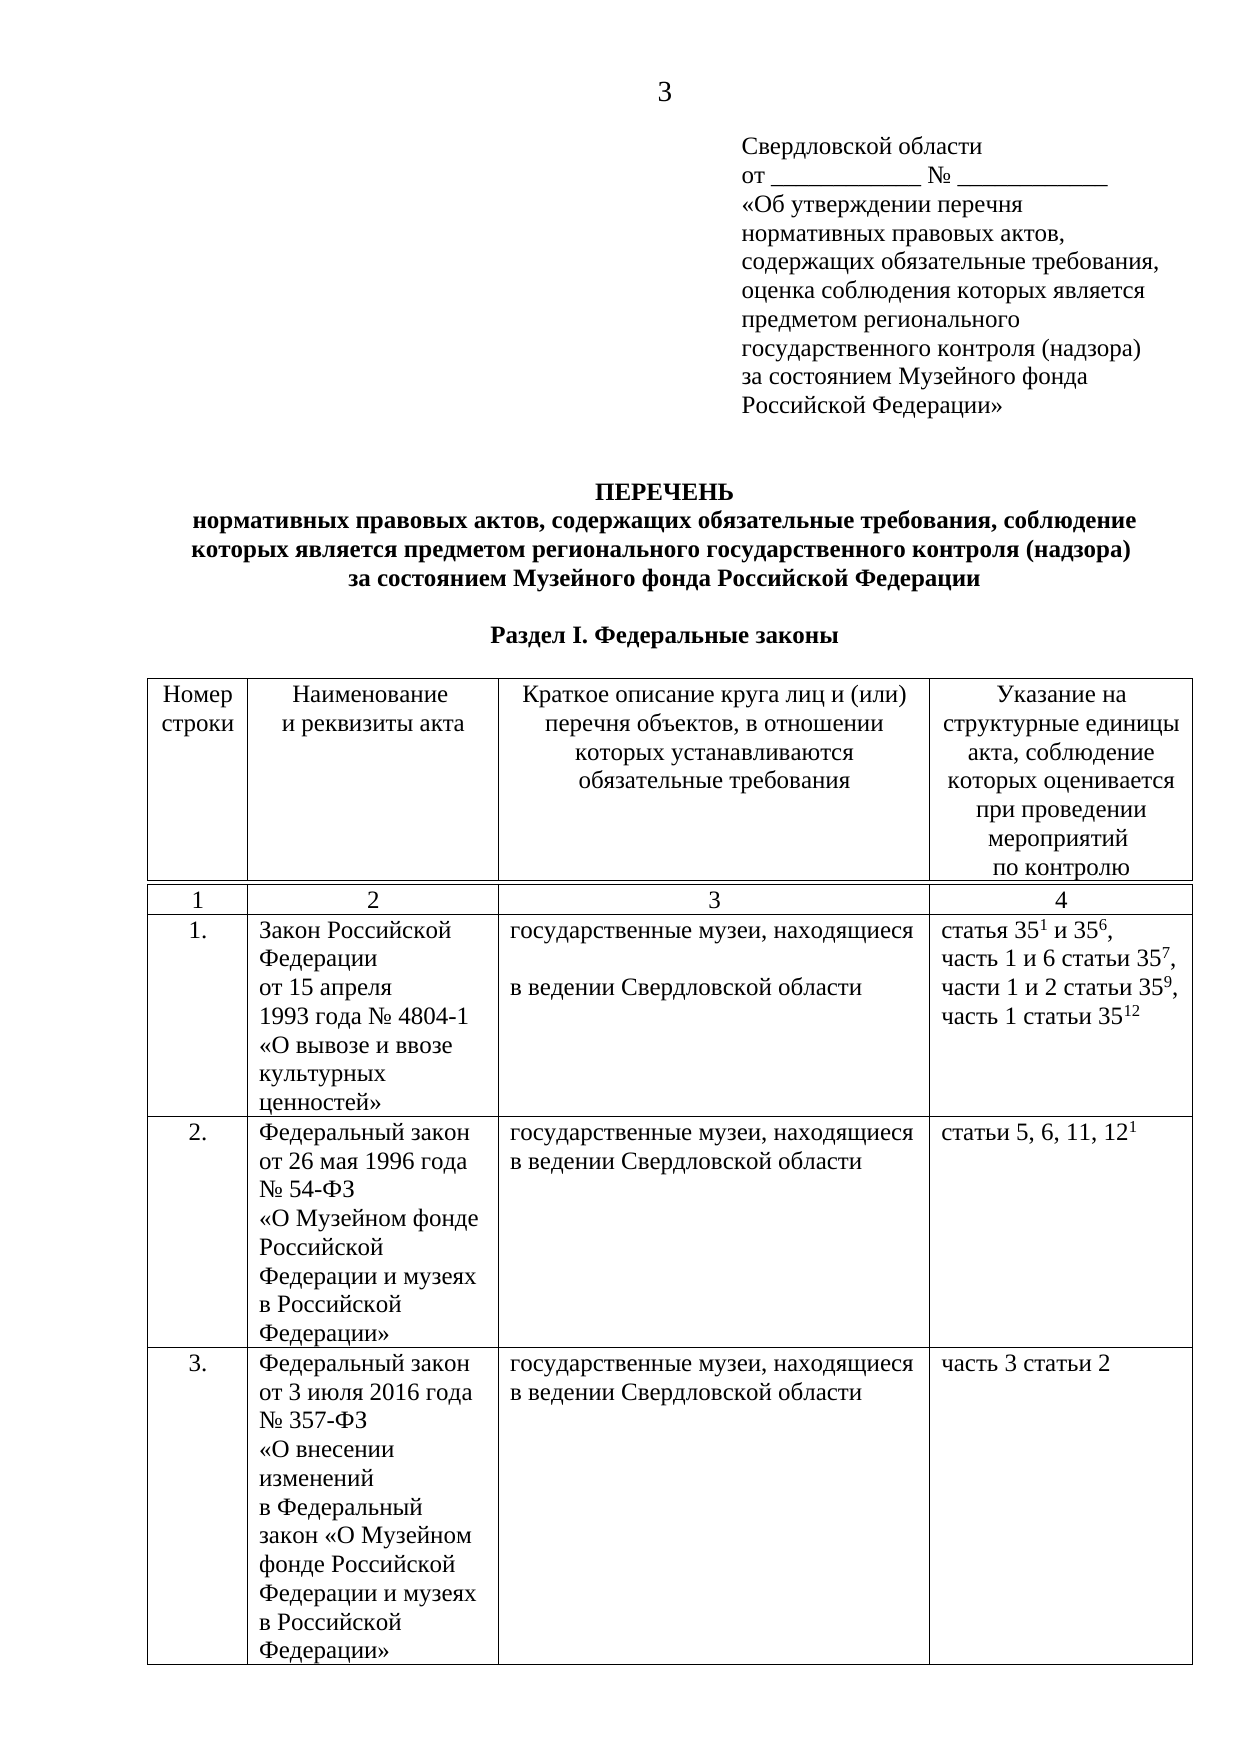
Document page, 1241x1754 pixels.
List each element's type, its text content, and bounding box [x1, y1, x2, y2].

table_header 2 [248, 885, 498, 914]
text ПЕРЕЧЕНЬ [148, 477, 1181, 505]
table_header 1 [148, 885, 247, 914]
table_header Наименование и реквизиты акта [248, 679, 498, 880]
table_header 3 [499, 885, 929, 914]
table_cell статья 351 и 356, часть 1 и 6 статьи 357, части 1 и 2 статьи 359, часть 1 статьи 3512 [930, 915, 1192, 1116]
table_header Краткое описание круга лиц и (или) перечня объектов, в отношении которых устанавливаются обязательные требования [499, 679, 929, 880]
table_cell Закон Российской Федерации от 15 апреля 1993 года № 4804-1 «О вывозе и ввозе культурных ценностей» [248, 915, 498, 1116]
table_cell статьи 5, 6, 11, 121 [930, 1117, 1192, 1347]
table_cell Федеральный закон от 3 июля 2016 года № 357-ФЗ «О внесении изменений в Федеральный закон «О Музейном фонде Российской Федерации и музеях в Российской Федерации» [248, 1348, 498, 1664]
table_cell государственные музеи, находящиеся в ведении Свердловской области [499, 1348, 929, 1664]
table_header [114, 131, 730, 419]
table_cell часть 3 статьи 2 [930, 1348, 1192, 1664]
table_cell Федеральный закон от 26 мая 1996 года № 54-ФЗ «О Музейном фонде Российской Федерации и музеях в Российской Федерации» [248, 1117, 498, 1347]
table_header Свердловской области от ____________ № ____________ «Об утверждении перечня нормативных правовых актов, содержащих обязательные требования, оценка соблюдения которых является предметом регионального государственного контроля (надзора) за состоянием Музейного фонда Российской Федерации» [730, 131, 1181, 419]
table_header 4 [930, 885, 1192, 914]
table_cell государственные музеи, находящиеся в ведении Свердловской области [499, 1117, 929, 1347]
text нормативных правовых актов, содержащих обязательные требования, соблюдение которых является предметом регионального государственного контроля (надзора) за состоянием Музейного фонда Российской Федерации [148, 505, 1181, 592]
text Раздел I. Федеральные законы [148, 621, 1181, 649]
table_cell 2. [148, 1117, 247, 1347]
table_cell 1. [148, 915, 247, 1116]
table_cell государственные музеи, находящиеся в ведении Свердловской области [499, 915, 929, 1116]
table_header Указание на структурные единицы акта, соблюдение которых оценивается при проведении мероприятий по контролю [930, 679, 1192, 880]
table_header Номер строки [148, 679, 247, 880]
table_cell 3. [148, 1348, 247, 1664]
